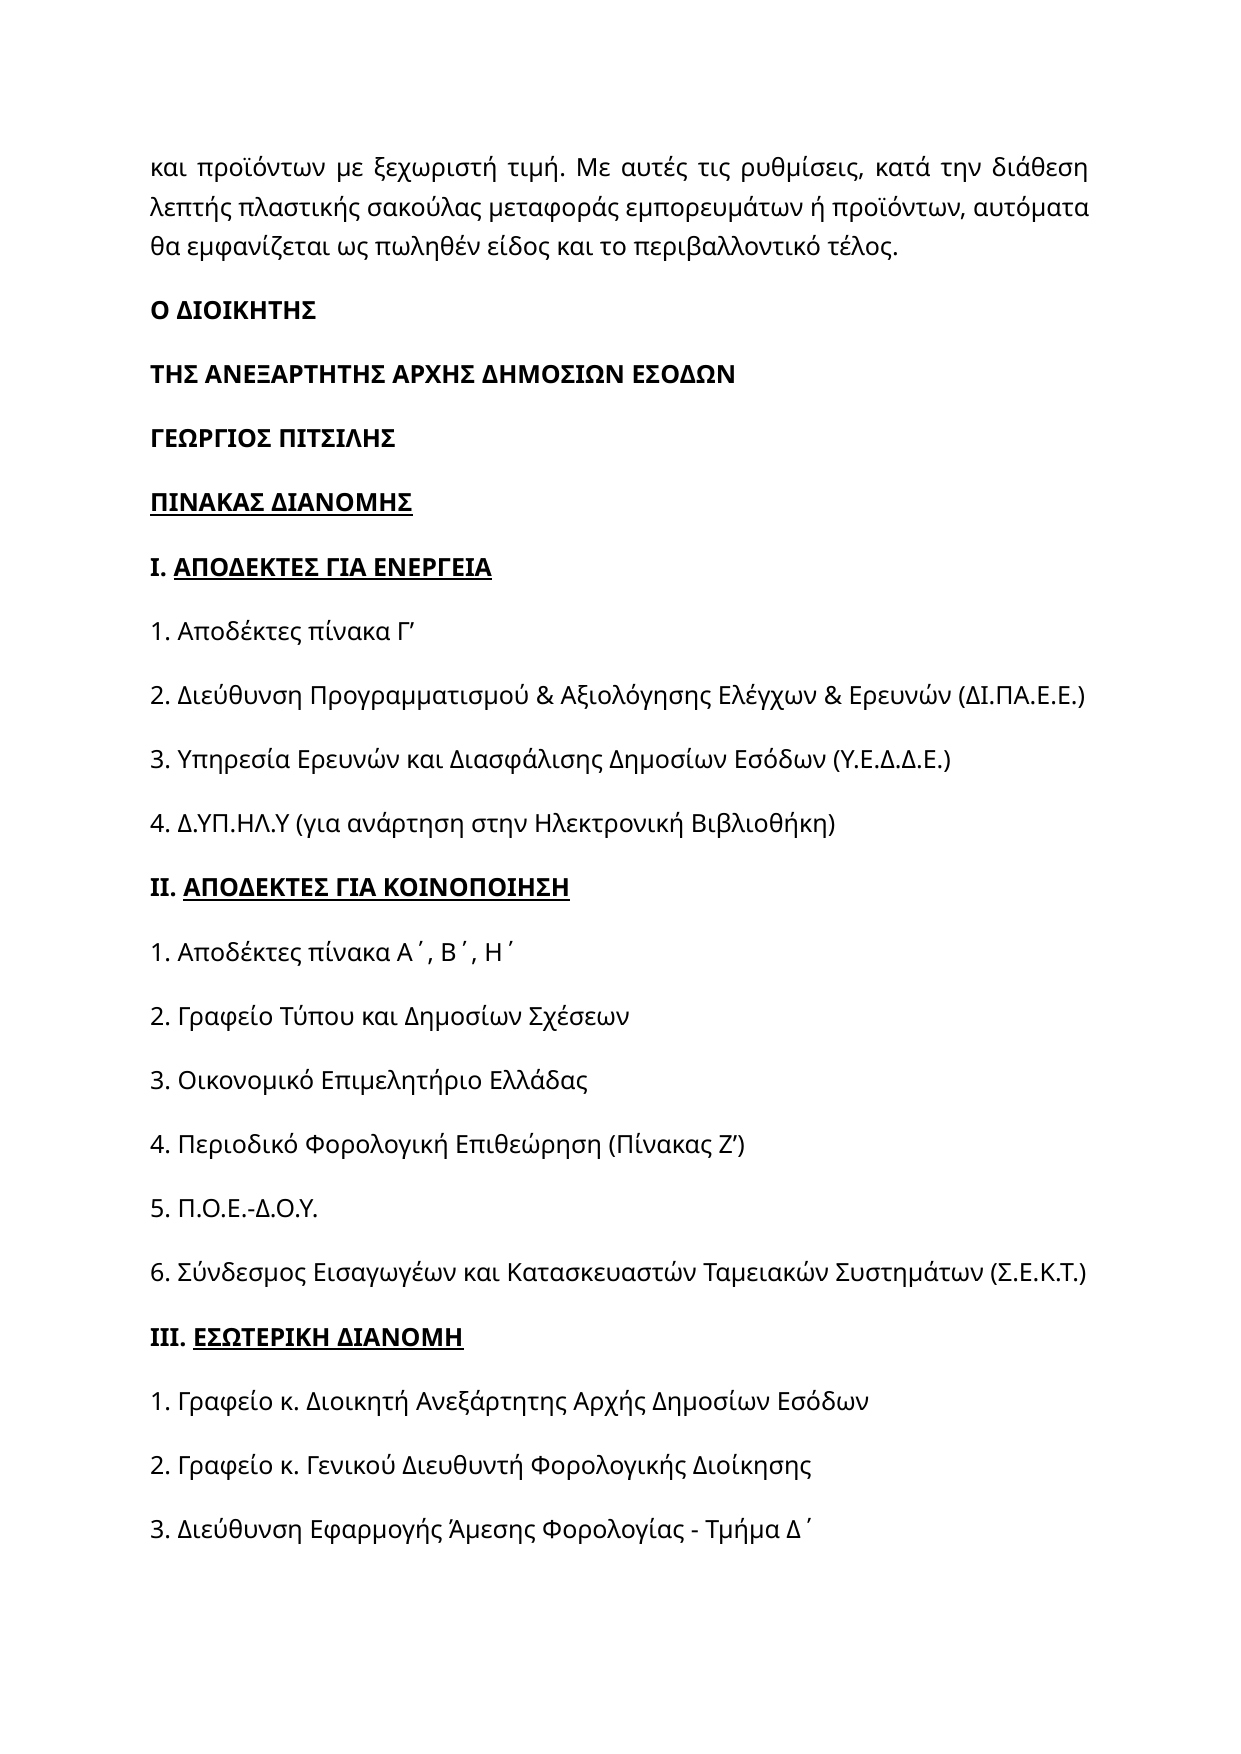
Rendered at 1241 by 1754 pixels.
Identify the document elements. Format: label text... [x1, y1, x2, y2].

text 1. Αποδέκτες πίνακα Α΄, Β΄, Η΄ [150, 934, 1090, 968]
text 3. Υπηρεσία Ερευνών και Διασφάλισης Δημοσίων Εσόδων (Υ.Ε.Δ.Δ.Ε.) [150, 742, 1090, 776]
text ΤΗΣ ΑΝΕΞΑΡΤΗΤΗΣ ΑΡΧΗΣ ΔΗΜΟΣΙΩΝ ΕΣΟΔΩΝ [150, 357, 1090, 391]
text ΙΙΙ. ΕΣΩΤΕΡΙΚΗ ΔΙΑΝΟΜΗ [150, 1319, 1090, 1353]
text ΓΕΩΡΓΙΟΣ ΠΙΤΣΙΛΗΣ [150, 421, 1090, 455]
text Ο ΔΙΟΙΚΗΤΗΣ [150, 292, 1090, 327]
text ΙΙ. ΑΠΟΔΕΚΤΕΣ ΓΙΑ ΚΟΙΝΟΠΟΙΗΣΗ [150, 870, 1090, 904]
text 4. Δ.ΥΠ.ΗΛ.Υ (για ανάρτηση στην Ηλεκτρονική Βιβλιοθήκη) [150, 806, 1090, 840]
text 1. Γραφείο κ. Διοικητή Ανεξάρτητης Αρχής Δημοσίων Εσόδων [150, 1383, 1090, 1417]
text 2. Γραφείο κ. Γενικού Διευθυντή Φορολογικής Διοίκησης [150, 1447, 1090, 1482]
text 6. Σύνδεσμος Εισαγωγέων και Κατασκευαστών Ταμειακών Συστημάτων (Σ.Ε.Κ.Τ.) [150, 1255, 1090, 1289]
text Ι. ΑΠΟΔΕΚΤΕΣ ΓΙΑ ΕΝΕΡΓΕΙΑ [150, 549, 1090, 583]
text 2. Γραφείο Τύπου και Δημοσίων Σχέσεων [150, 998, 1090, 1032]
text 1. Αποδέκτες πίνακα Γ’ [150, 613, 1090, 647]
text 2. Διεύθυνση Προγραμματισμού & Αξιολόγησης Ελέγχων & Ερευνών (ΔΙ.ΠΑ.Ε.Ε.) [150, 677, 1090, 712]
text 5. Π.Ο.Ε.-Δ.Ο.Υ. [150, 1191, 1090, 1225]
text 4. Περιοδικό Φορολογική Επιθεώρηση (Πίνακας Ζ’) [150, 1127, 1090, 1161]
text και προϊόντων με ξεχωριστή τιμή. Με αυτές τις ρυθμίσεις, κατά την διάθεση λεπτής πλαστικής σακούλας μεταφοράς εμπορευμάτων ή προϊόντων, αυτόματα θα εμφανίζεται ως πωληθέν είδος και το περιβαλλοντικό τέλος. [150, 150, 1090, 262]
text 3. Διεύθυνση Εφαρμογής Άμεσης Φορολογίας - Τμήμα Δ΄ [150, 1512, 1090, 1546]
text 3. Οικονομικό Επιμελητήριο Ελλάδας [150, 1062, 1090, 1097]
text ΠΙΝΑΚΑΣ ΔΙΑΝΟΜΗΣ [150, 485, 1090, 519]
